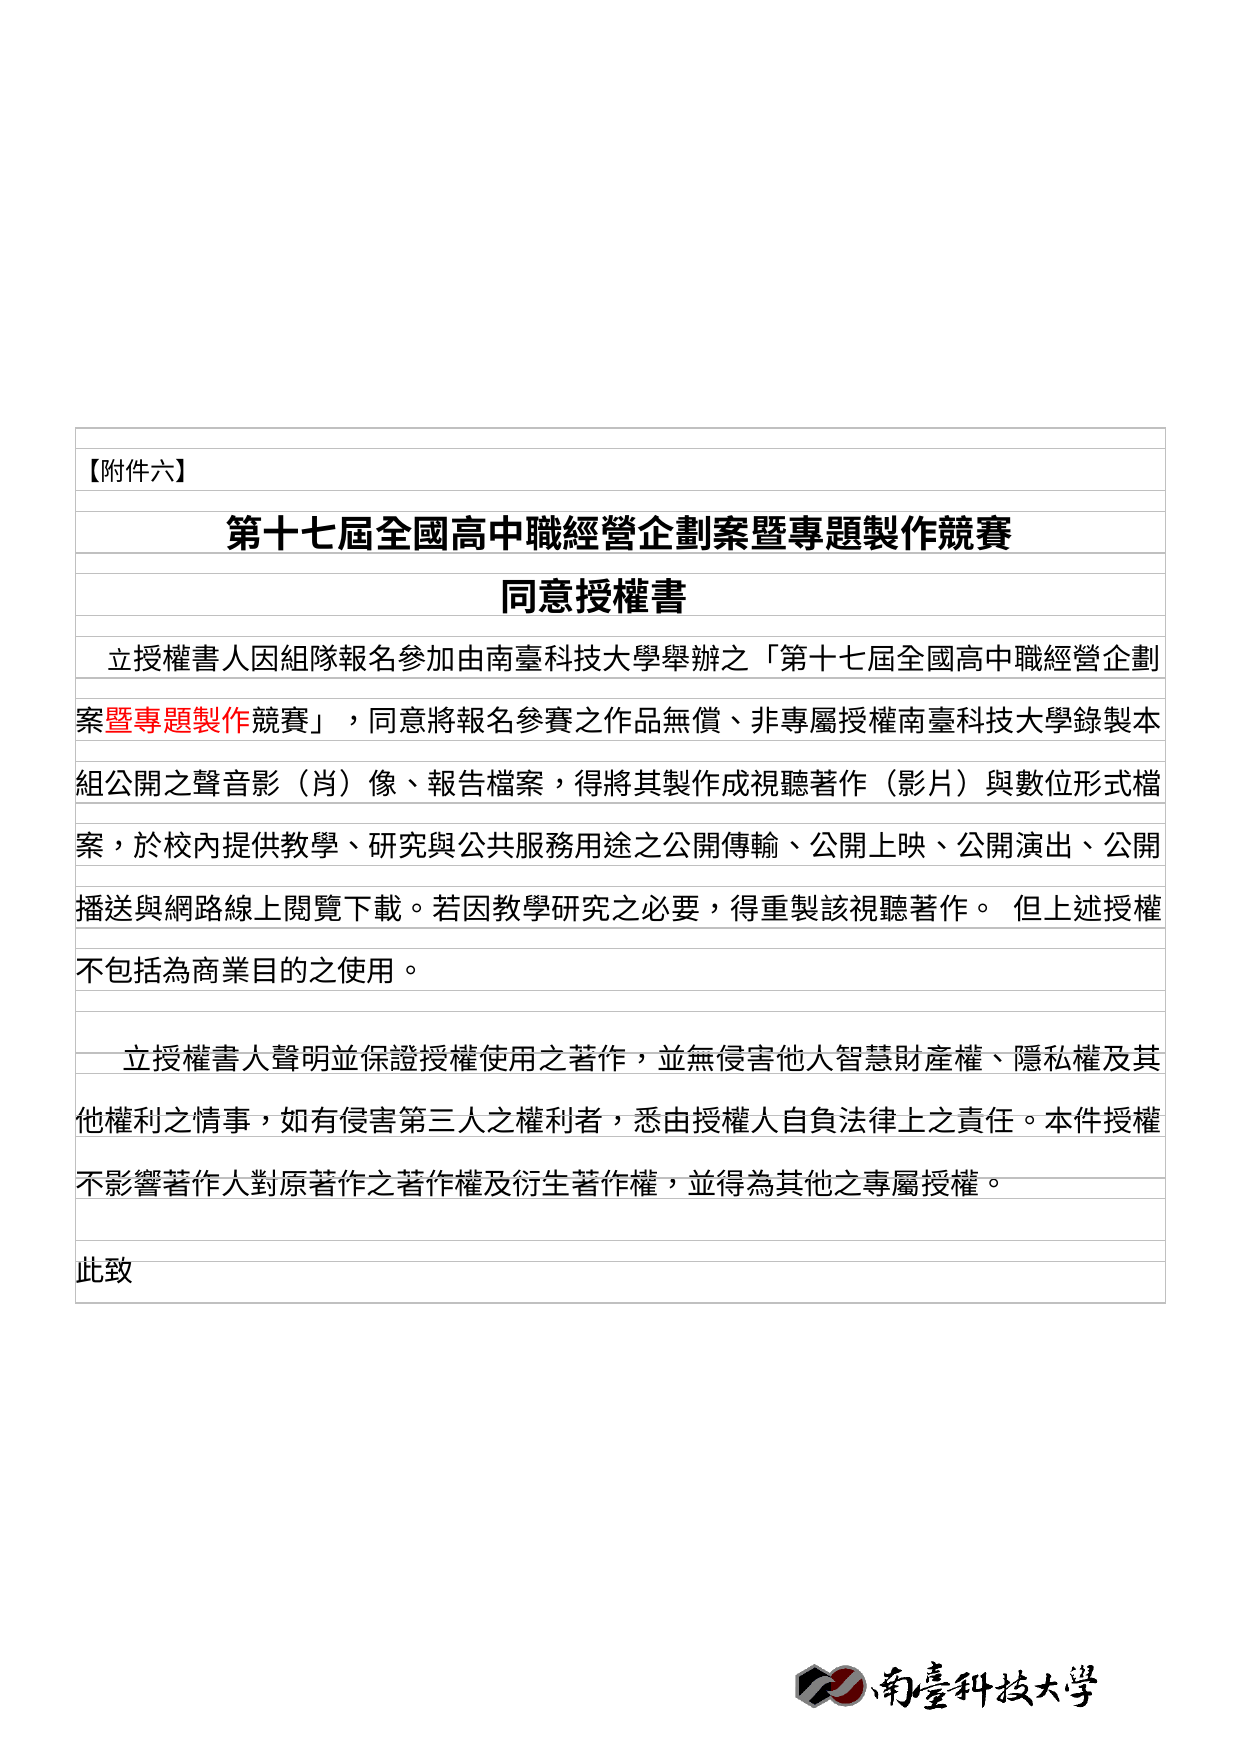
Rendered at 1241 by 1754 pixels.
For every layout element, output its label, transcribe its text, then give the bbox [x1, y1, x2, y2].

text 組公開之聲音影（肖）像、報告檔案，得將其製作成視聽著作（影片）與數位形式檔 [76, 762, 1162, 802]
text 立授權書人聲明並保證授權使用之著作，並無侵害他人智慧財產權、隱私權及其他權利之情事，如有侵害第三人之權利者，悉由授權人自負法律上之責任。本件授權不影響著作人對原著作之著作權及衍生著作權，並得為其他之專屬授權。 [76, 1015, 1162, 1052]
text 案，於校內提供教學、研究與公共服務用途之公開傳輸、公開上映、公開演出、公開 [76, 824, 1162, 865]
text 第十七屆全國高中職經營企劃案暨專題製作競賽 [76, 512, 1162, 552]
text [76, 491, 1162, 511]
text 不包括為商業目的之使用。 [76, 949, 1162, 990]
text [76, 1227, 1065, 1240]
text 播送與網路線上閱覽下載。若因教學研究之必要，得重製該視聽著作。 但上述授權 [76, 887, 1162, 927]
text 案暨專題製作競賽」，同意將報名參賽之作品無償、非專屬授權南臺科技大學錄製本 [76, 699, 1162, 740]
text 立授權書人聲明並保證授權使用之著作，並無侵害他人智慧財產權、隱私權及其他權利之情事，如有侵害第三人之權利者，悉由授權人自負法律上之責任。本件授權不影響著作人對原著作之著作權及衍生著作權，並得為其他之專屬授權。 [76, 1179, 1162, 1198]
text 立授權書人聲明並保證授權使用之著作，並無侵害他人智慧財產權、隱私權及其他權利之情事，如有侵害第三人之權利者，悉由授權人自負法律上之責任。本件授權不影響著作人對原著作之著作權及衍生著作權，並得為其他之專屬授權。 [76, 1116, 1162, 1136]
text 此致 [76, 1262, 1065, 1290]
text [76, 1241, 1065, 1261]
text [76, 679, 1162, 698]
text [76, 866, 1162, 886]
text 同意授權書 [76, 574, 1065, 615]
text 立授權書人因組隊報名參加由南臺科技大學舉辦之「第十七屆全國高中職經營企劃 [76, 637, 1162, 677]
text [76, 741, 1162, 761]
text [76, 929, 1162, 948]
text 【附件六】 [76, 449, 1165, 490]
text 立授權書人聲明並保證授權使用之著作，並無侵害他人智慧財產權、隱私權及其他權利之情事，如有侵害第三人之權利者，悉由授權人自負法律上之責任。本件授權不影響著作人對原著作之著作權及衍生著作權，並得為其他之專屬授權。 [76, 1074, 1162, 1115]
text [76, 804, 1162, 823]
text [76, 429, 1165, 448]
text [76, 616, 1162, 636]
text 立授權書人聲明並保證授權使用之著作，並無侵害他人智慧財產權、隱私權及其他權利之情事，如有侵害第三人之權利者，悉由授權人自負法律上之責任。本件授權不影響著作人對原著作之著作權及衍生著作權，並得為其他之專屬授權。 [76, 1137, 1162, 1177]
text 立授權書人聲明並保證授權使用之著作，並無侵害他人智慧財產權、隱私權及其他權利之情事，如有侵害第三人之權利者，悉由授權人自負法律上之責任。本件授權不影響著作人對原著作之著作權及衍生著作權，並得為其他之專屬授權。 [76, 1054, 1162, 1073]
text [76, 554, 1065, 573]
